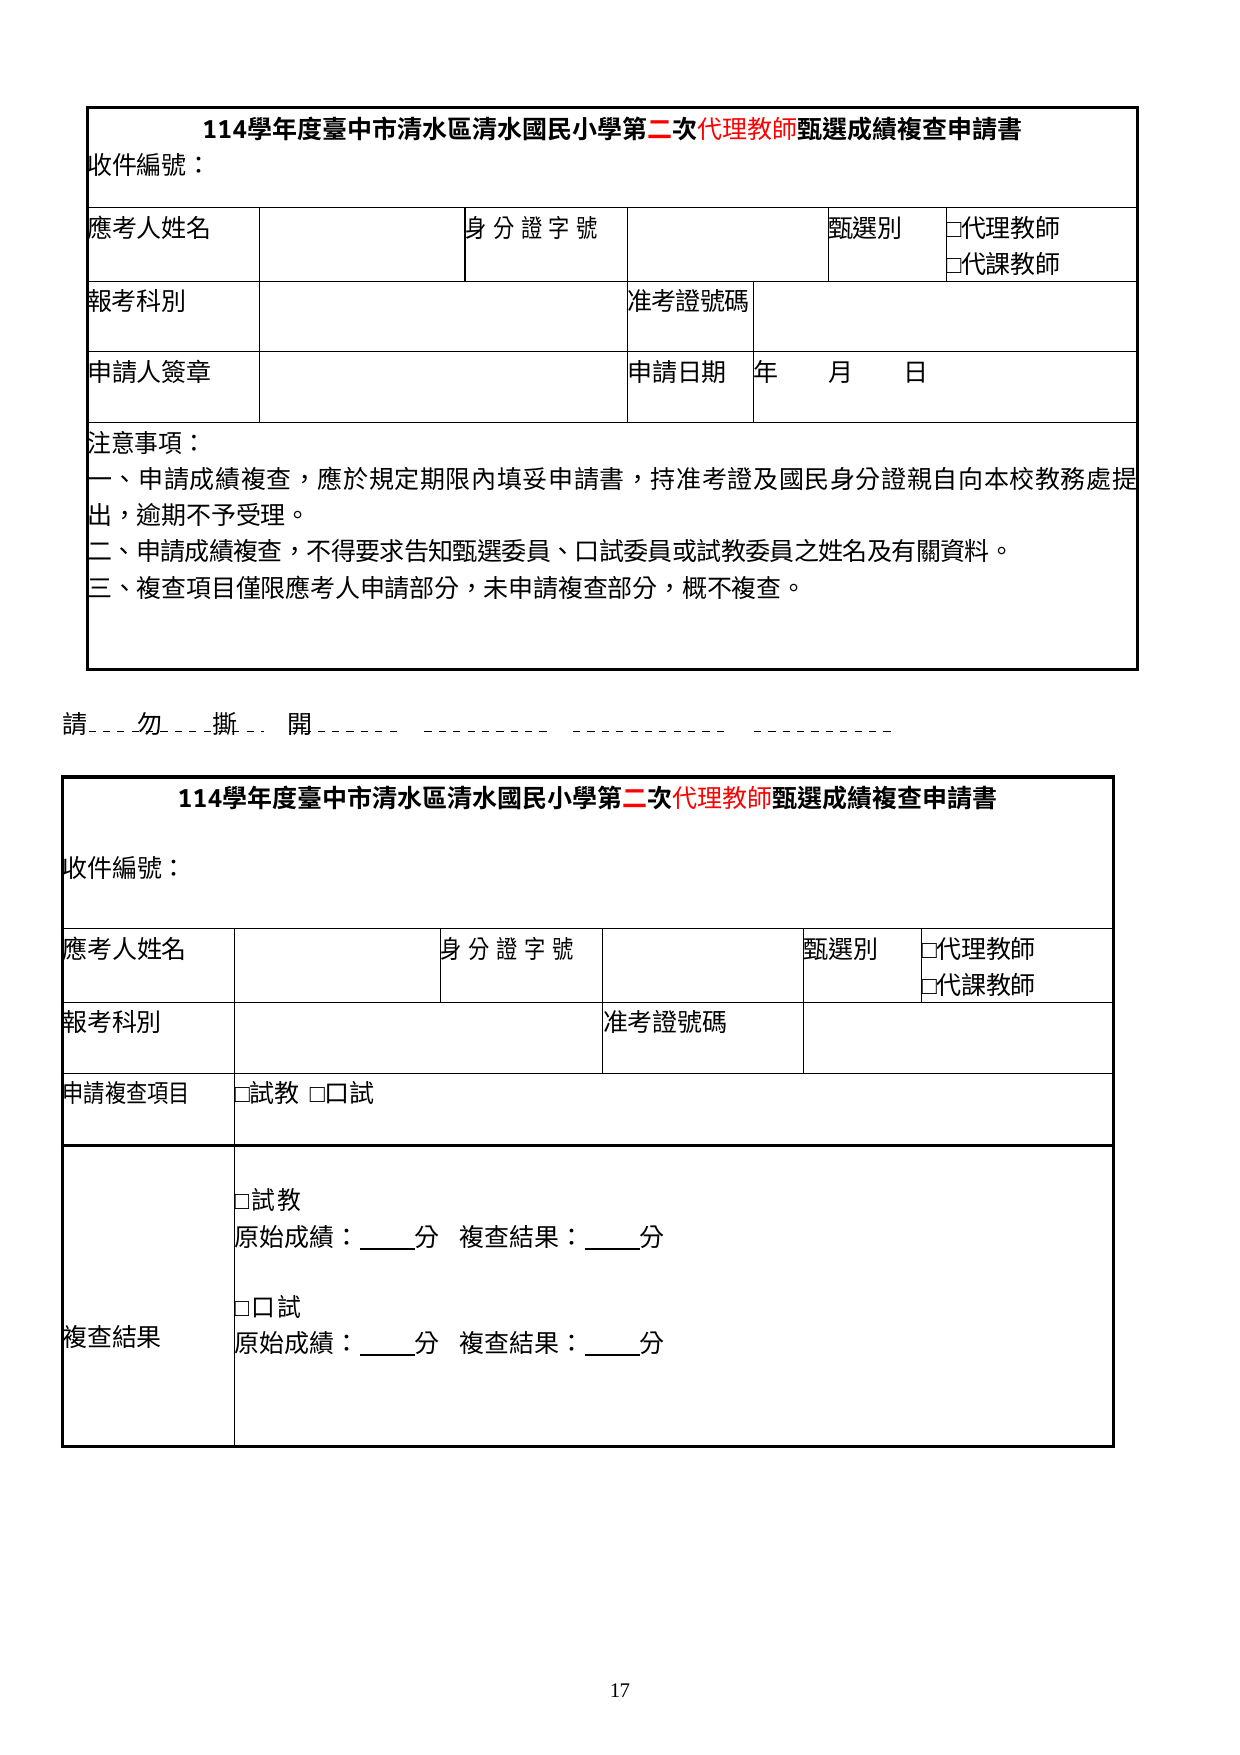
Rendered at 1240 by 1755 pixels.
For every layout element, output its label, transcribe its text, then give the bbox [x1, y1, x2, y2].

table_cell [235, 1003, 602, 1073]
table_cell □試教 原始成績： 分 複查結果： 分 □口試 原始成績： 分 複查結果： 分 [235, 1147, 1112, 1445]
table_cell [235, 929, 440, 1002]
table_cell [804, 1003, 1112, 1073]
table_cell 申請人簽章 [89, 352, 259, 422]
table_cell 准考證號碼 [628, 282, 753, 351]
table_cell [260, 352, 627, 422]
table_cell 報考科別 [89, 282, 259, 351]
table_cell 應考人姓名 [64, 929, 234, 1002]
table_cell 應考人姓名 [89, 208, 259, 281]
table_cell 注意事項： 一、申請成績複查，應於規定期限內填妥申請書，持准考證及國民身分證親自向本校教務處提出，逾期不予受理。 二、申請成績複查，不得要求告知甄選委員、口試委員或試教委員之姓名及有關資料。 三、複查項目僅限應考人申請部分，未申請複查部分，概不複查。 [89, 423, 1136, 668]
table_cell 准考證號碼 [603, 1003, 803, 1073]
table_cell [628, 208, 828, 281]
text 請 勿 撕 開 [62, 705, 1196, 741]
table_cell □代理教師 □代課教師 [922, 929, 1112, 1002]
table_cell □代理教師 □代課教師 [947, 208, 1136, 281]
table_cell [754, 282, 1136, 351]
table_cell 甄選別 [829, 208, 946, 281]
table_cell □試教 □口試 [235, 1074, 1112, 1143]
table_cell 申請日期 [628, 352, 753, 422]
table_header 114學年度臺中市清水區清水國民小學第二次代理教師甄選成績複查申請書 收件編號： [64, 779, 1112, 928]
table_cell 申請複查項目 [64, 1074, 234, 1143]
table_cell 複查結果 [64, 1147, 234, 1445]
table_header 114學年度臺中市清水區清水國民小學第二次代理教師甄選成績複查申請書 收件編號： [89, 109, 1136, 207]
table_cell 甄選別 [804, 929, 921, 1002]
table_cell 身分證字號 [441, 929, 602, 1002]
table_cell [260, 208, 464, 281]
table_cell 報考科別 [64, 1003, 234, 1073]
table_cell 年 月 日 [754, 352, 1136, 422]
table_cell [260, 282, 627, 351]
table_cell [603, 929, 803, 1002]
table_cell 身分證字號 [466, 208, 627, 281]
